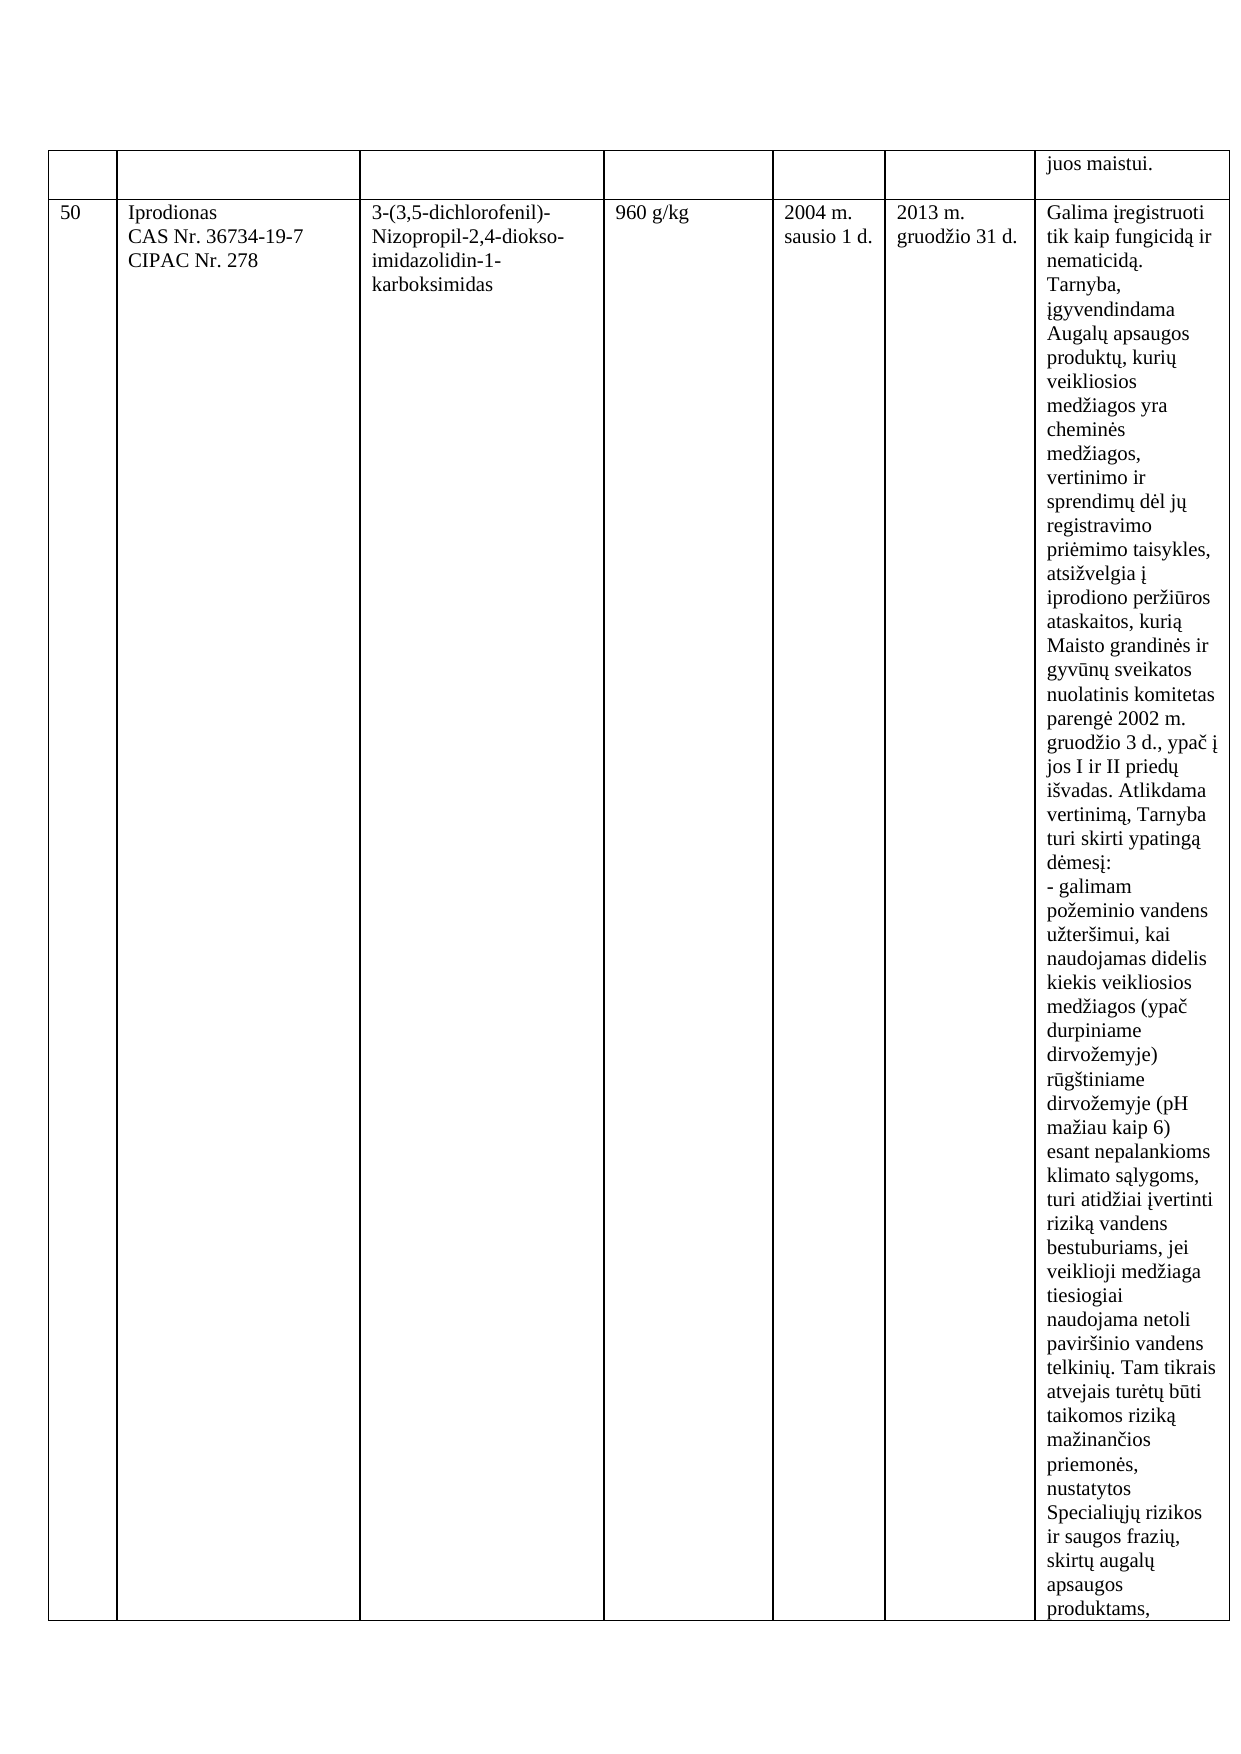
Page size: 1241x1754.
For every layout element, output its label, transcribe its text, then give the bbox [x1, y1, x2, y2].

table_cell 50 [49, 200, 116, 1620]
table_cell Iprodionas CAS Nr. 36734-19-7 CIPAC Nr. 278 [118, 200, 359, 1620]
table_header [886, 151, 1034, 199]
table_cell Galima įregistruoti tik kaip fungicidą ir nematicidą. Tarnyba, įgyvendindama Augalų apsaugos produktų, kurių veikliosios medžiagos yra cheminės medžiagos, vertinimo ir sprendimų dėl jų registravimo priėmimo taisykles, atsižvelgia į iprodiono peržiūros ataskaitos, kurią Maisto grandinės ir gyvūnų sveikatos nuolatinis komitetas parengė 2002 m. gruodžio 3 d., ypač į jos I ir II priedų išvadas. Atlikdama vertinimą, Tarnyba turi skirti ypatingą dėmesį: - galimam požeminio vandens užteršimui, kai naudojamas didelis kiekis veikliosios medžiagos (ypač durpiniame dirvožemyje) rūgštiniame dirvožemyje (pH mažiau kaip 6) esant nepalankioms klimato sąlygoms, turi atidžiai įvertinti riziką vandens bestuburiams, jei veiklioji medžiaga tiesiogiai naudojama netoli paviršinio vandens telkinių. Tam tikrais atvejais turėtų būti taikomos riziką mažinančios priemonės, nustatytos Specialiųjų rizikos ir saugos frazių, skirtų augalų apsaugos produktams, [1036, 200, 1229, 1620]
table_header [774, 151, 884, 199]
table_header juos maistui. [1036, 151, 1229, 199]
table_cell 2004 m. sausio 1 d. [774, 200, 884, 1620]
table_cell 3-(3,5-dichlorofenil)-Nizopropil-2,4-diokso-imidazolidin-1-karboksimidas [361, 200, 603, 1620]
table_header [49, 151, 116, 199]
table_cell [1230, 199, 1240, 1620]
table_header [605, 151, 772, 199]
table_cell 960 g/kg [605, 200, 772, 1620]
table_header [1230, 150, 1240, 199]
table_cell 2013 m. gruodžio 31 d. [886, 200, 1034, 1620]
table_header [361, 151, 603, 199]
table_header [118, 151, 359, 199]
